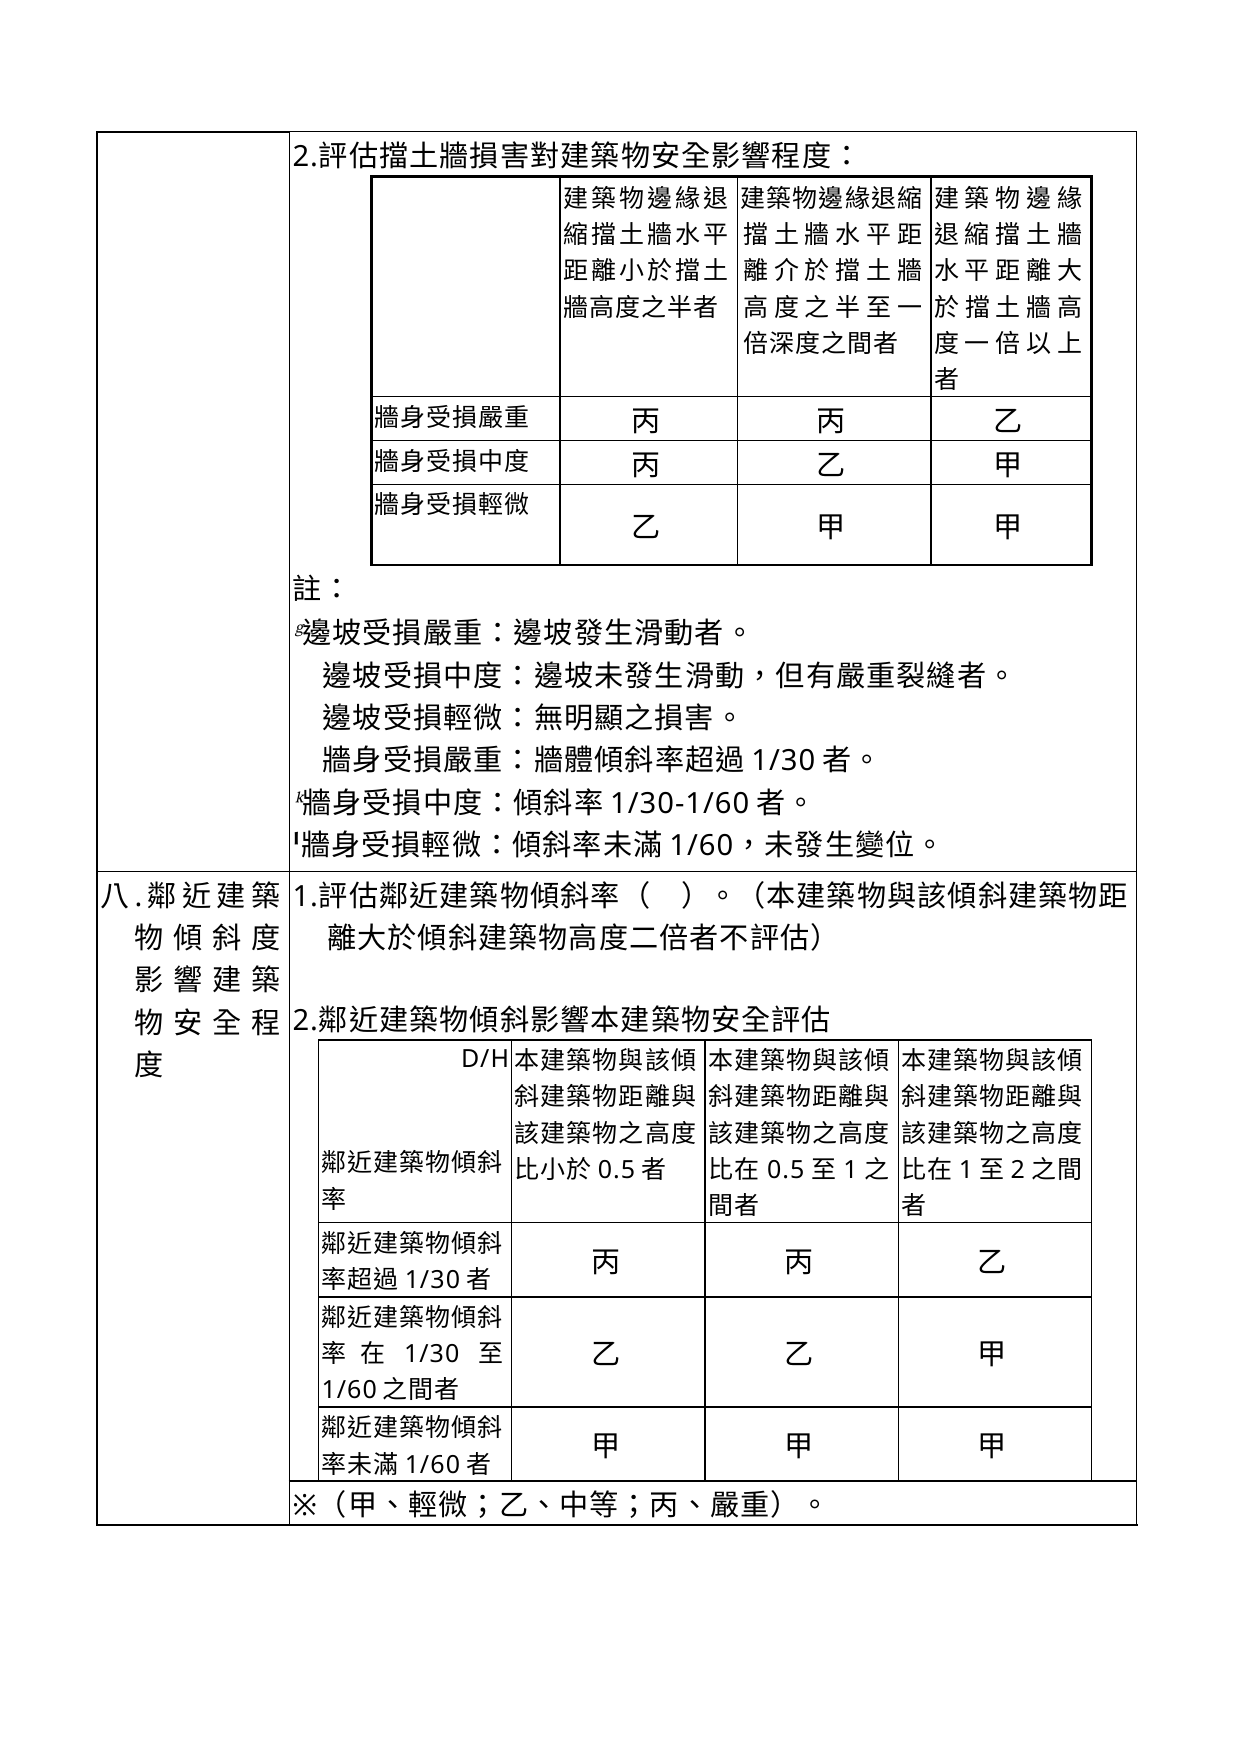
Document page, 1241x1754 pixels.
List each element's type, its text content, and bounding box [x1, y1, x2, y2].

table_cell 甲 [512, 1408, 704, 1480]
table_cell 丙 [561, 441, 737, 483]
table_cell [1092, 1039, 1136, 1480]
table_cell [290, 396, 370, 439]
table_cell [1093, 440, 1136, 483]
table_cell 本建築物與該傾斜建築物距離與該建築物之高度比在1至2之間者 [899, 1041, 1091, 1222]
table_cell 牆身受損嚴重 [373, 397, 559, 439]
table_cell 鄰近建築物傾斜率超過1/30者 [319, 1223, 511, 1296]
table_cell 甲 [706, 1408, 898, 1480]
table_cell 建築物邊緣退縮擋土牆水平距離介於擋土牆高度之半至一倍深度之間者 [738, 178, 930, 396]
table_cell 牆身受損輕微 [373, 485, 559, 564]
table_cell 建築物邊緣退縮擋土牆水平距離大於擋土牆高度一倍以上者 [932, 178, 1090, 396]
table_cell 丙 [512, 1223, 704, 1296]
table_cell 甲 [932, 441, 1090, 483]
table_cell ※（甲、輕微；乙、中等；丙、嚴重）。 [290, 1482, 1136, 1524]
table_cell 乙 [899, 1223, 1091, 1296]
table_cell 甲 [738, 485, 930, 564]
table_cell 註： [290, 564, 1136, 608]
table_cell 甲 [899, 1408, 1091, 1480]
table_cell [290, 175, 370, 396]
table_cell 建築物邊緣退縮擋土牆水平距離小於擋土牆高度之半者 [561, 178, 737, 396]
table_cell 鄰近建築物傾斜率在1/30至1/60之間者 [319, 1298, 511, 1406]
table_cell 牆身受損中度 [373, 441, 559, 483]
table_cell [290, 1039, 318, 1480]
table_cell 邊坡受損嚴重：邊坡發生滑動者。 邊坡受損中度：邊坡未發生滑動，但有嚴重裂縫者。 邊坡受損輕微：無明顯之損害。 牆身受損嚴重：牆體傾斜率超過1/30者。 牆身受損中度：傾斜率1/30-1/60者。 牆身受損輕微：傾斜率未滿1/60，未發生變位。 [290, 608, 1136, 871]
table_cell [1093, 484, 1136, 564]
table_cell [1093, 396, 1136, 439]
table_cell 丙 [706, 1223, 898, 1296]
table_cell 丙 [738, 397, 930, 439]
table_cell 乙 [706, 1298, 898, 1406]
table_cell [290, 440, 370, 483]
table_cell 鄰近建築物傾斜率未滿1/60者 [319, 1408, 511, 1480]
table_cell [1093, 175, 1136, 396]
table_cell 甲 [899, 1298, 1091, 1406]
table_cell 丙 [561, 397, 737, 439]
table_cell [98, 133, 289, 871]
table_cell 八.鄰近建築物傾斜度影響建築物安全程度 [98, 872, 289, 1524]
table_cell 2.評估擋土牆損害對建築物安全影響程度： [290, 132, 1136, 175]
table_cell 乙 [512, 1298, 704, 1406]
table_cell 本建築物與該傾斜建築物距離與該建築物之高度比小於0.5者 [512, 1041, 704, 1222]
table_cell [290, 484, 370, 564]
table_cell 甲 [932, 485, 1090, 564]
table_cell [373, 178, 559, 396]
table_cell 乙 [561, 485, 737, 564]
table_cell 本建築物與該傾斜建築物距離與該建築物之高度比在0.5至1之間者 [706, 1041, 898, 1222]
table_cell 1.評估鄰近建築物傾斜率（ ）。（本建築物與該傾斜建築物距離大於傾斜建築物高度二倍者不評估） 2.鄰近建築物傾斜影響本建築物安全評估 [290, 872, 1136, 1039]
table_cell D/H 鄰近建築物傾斜率 [319, 1041, 511, 1222]
table_cell 乙 [738, 441, 930, 483]
table_cell 乙 [932, 397, 1090, 439]
